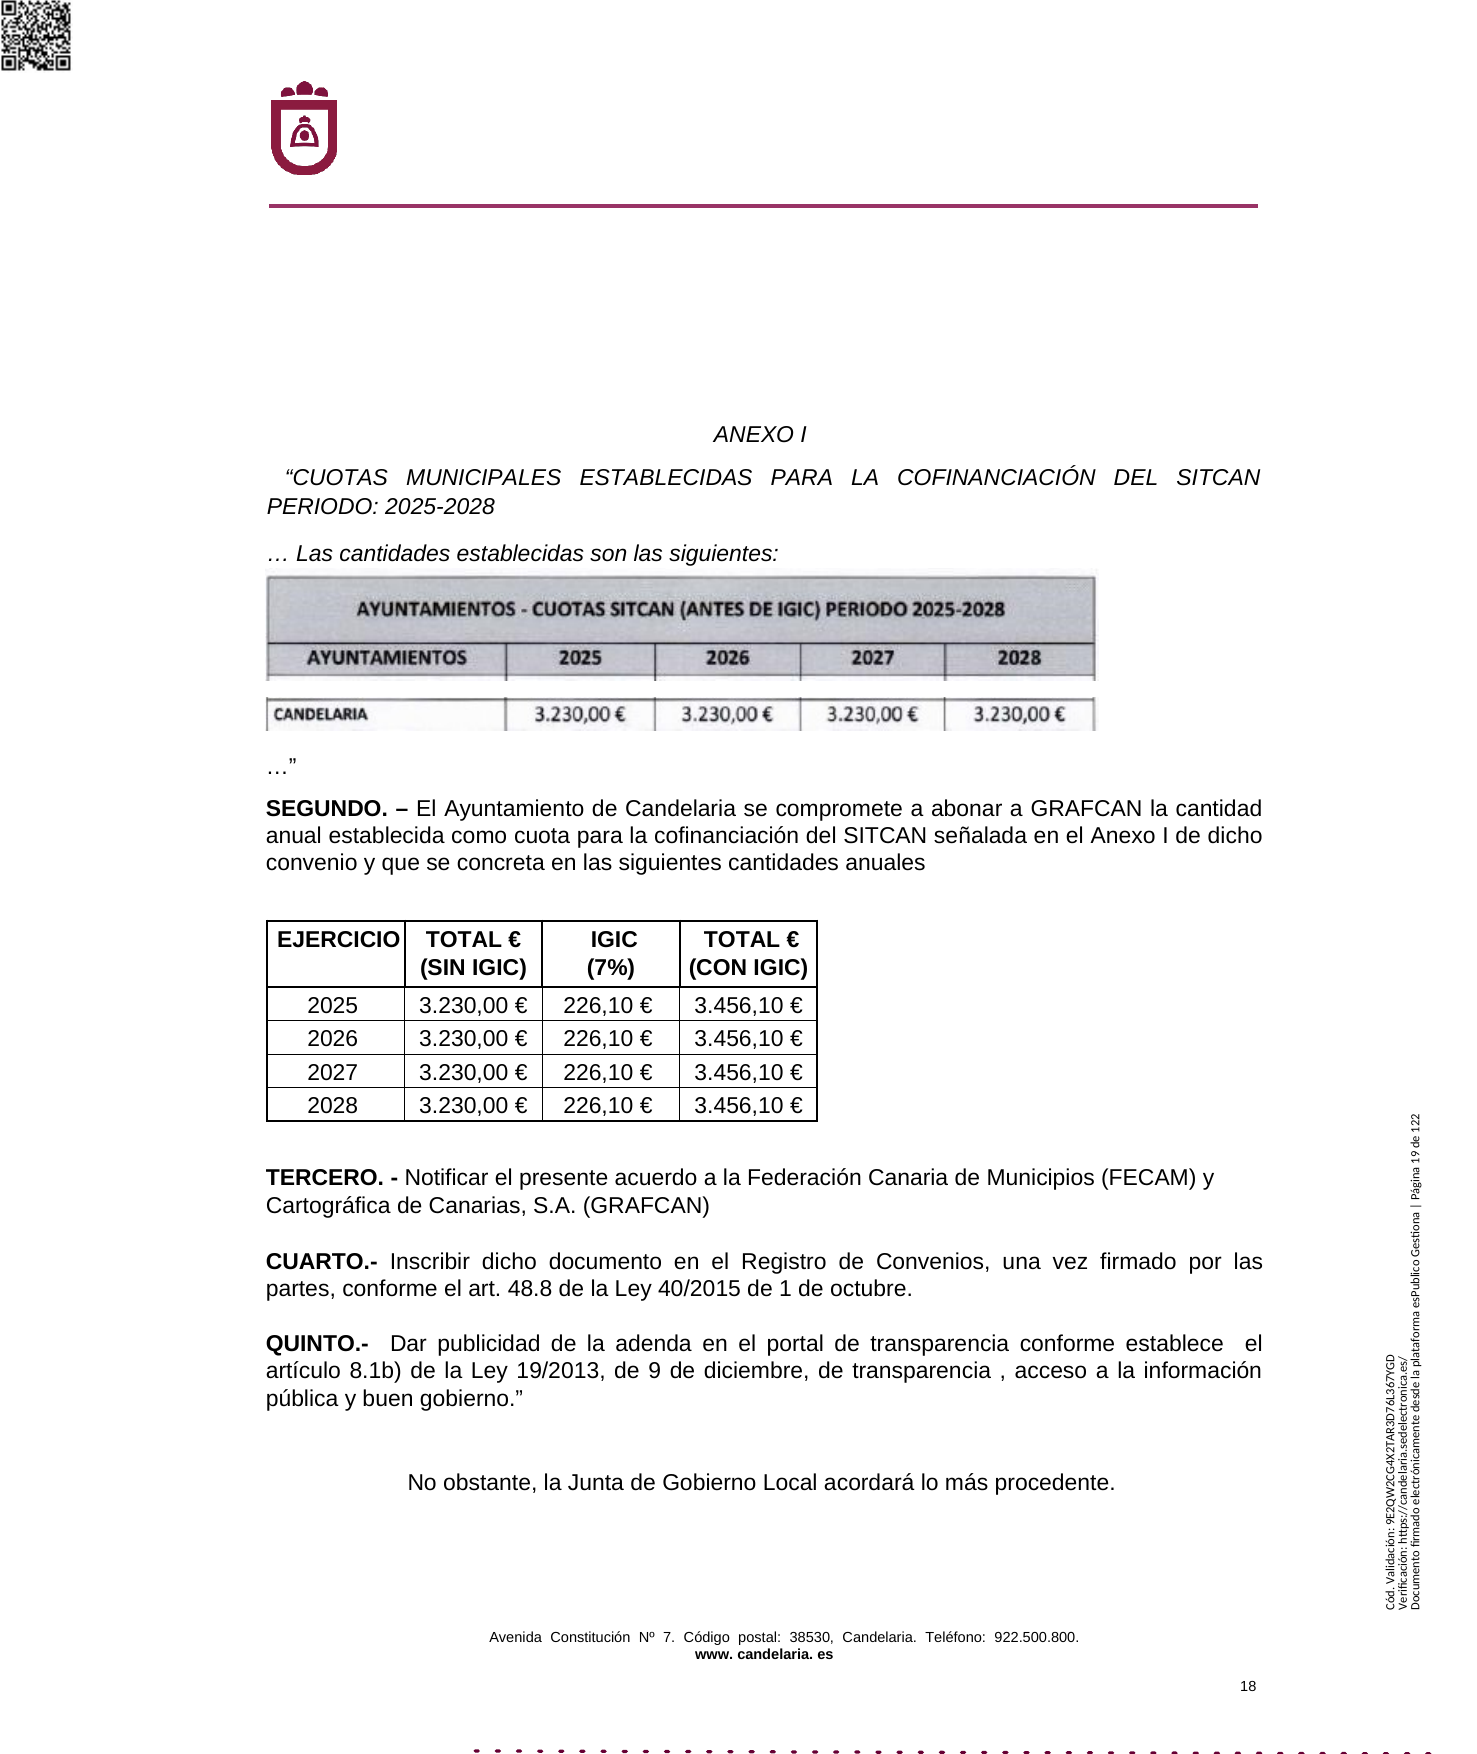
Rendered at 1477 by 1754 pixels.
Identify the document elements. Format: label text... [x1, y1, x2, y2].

table_cell 2026 [268, 1021, 404, 1053]
table_header IGIC (7%) [543, 922, 679, 986]
table_cell 3.456,10 € [680, 1088, 816, 1120]
table_cell 3.456,10 € [680, 1021, 816, 1053]
table_cell 226,10 € [543, 1021, 679, 1053]
table_cell 226,10 € [543, 988, 679, 1020]
table_cell 226,10 € [543, 1055, 679, 1087]
table_cell 2025 [268, 988, 404, 1020]
table_header TOTAL € (CON IGIC) [681, 922, 816, 986]
text SEGUNDO. – El Ayuntamiento de Candelaria se compromete a abonar a GRAFCAN la cantidad anual establecida como cuota para la cofinanciación del SITCAN señalada en el Anexo I de dicho convenio y que se concreta en las siguientes cantidades anuales [266, 795, 1263, 875]
text “CUOTAS MUNICIPALES ESTABLECIDAS PARA LA COFINANCIACIÓN DEL SITCAN PERIODO: 2025-2028 [267, 463, 1263, 519]
table_cell 3.230,00 € [405, 988, 542, 1020]
text … Las cantidades establecidas son las siguientes: [267, 539, 1263, 566]
text QUINTO.- Dar publicidad de la adenda en el portal de transparencia conforme establece el artículo 8.1b) de la Ley 19/2013, de 9 de diciembre, de transparencia , acceso a la información pública y buen gobierno.” [266, 1330, 1263, 1411]
table_cell 3.230,00 € [405, 1088, 542, 1120]
text CUARTO.- Inscribir dicho documento en el Registro de Convenios, una vez firmado por las partes, conforme el art. 48.8 de la Ley 40/2015 de 1 de octubre. [266, 1248, 1263, 1301]
text TERCERO. - Notificar el presente acuerdo a la Federación Canaria de Municipios (FECAM) y [266, 1164, 1263, 1191]
text No obstante, la Junta de Gobierno Local acordará lo más procedente. [205, 1468, 1324, 1495]
table_header EJERCICIO [268, 922, 404, 986]
subtitle ANEXO I [236, 421, 1293, 447]
table_cell 3.456,10 € [680, 988, 816, 1020]
text Cartográfica de Canarias, S.A. (GRAFCAN) [266, 1192, 1263, 1218]
table_cell 2027 [268, 1055, 404, 1087]
table_header TOTAL € (SIN IGIC) [406, 922, 541, 986]
table_cell 3.230,00 € [405, 1021, 542, 1053]
table_cell 2028 [268, 1088, 404, 1120]
table_cell 226,10 € [543, 1088, 679, 1120]
table_cell 3.230,00 € [405, 1055, 542, 1087]
text …” [266, 753, 1263, 779]
table_cell 3.456,10 € [680, 1055, 816, 1087]
